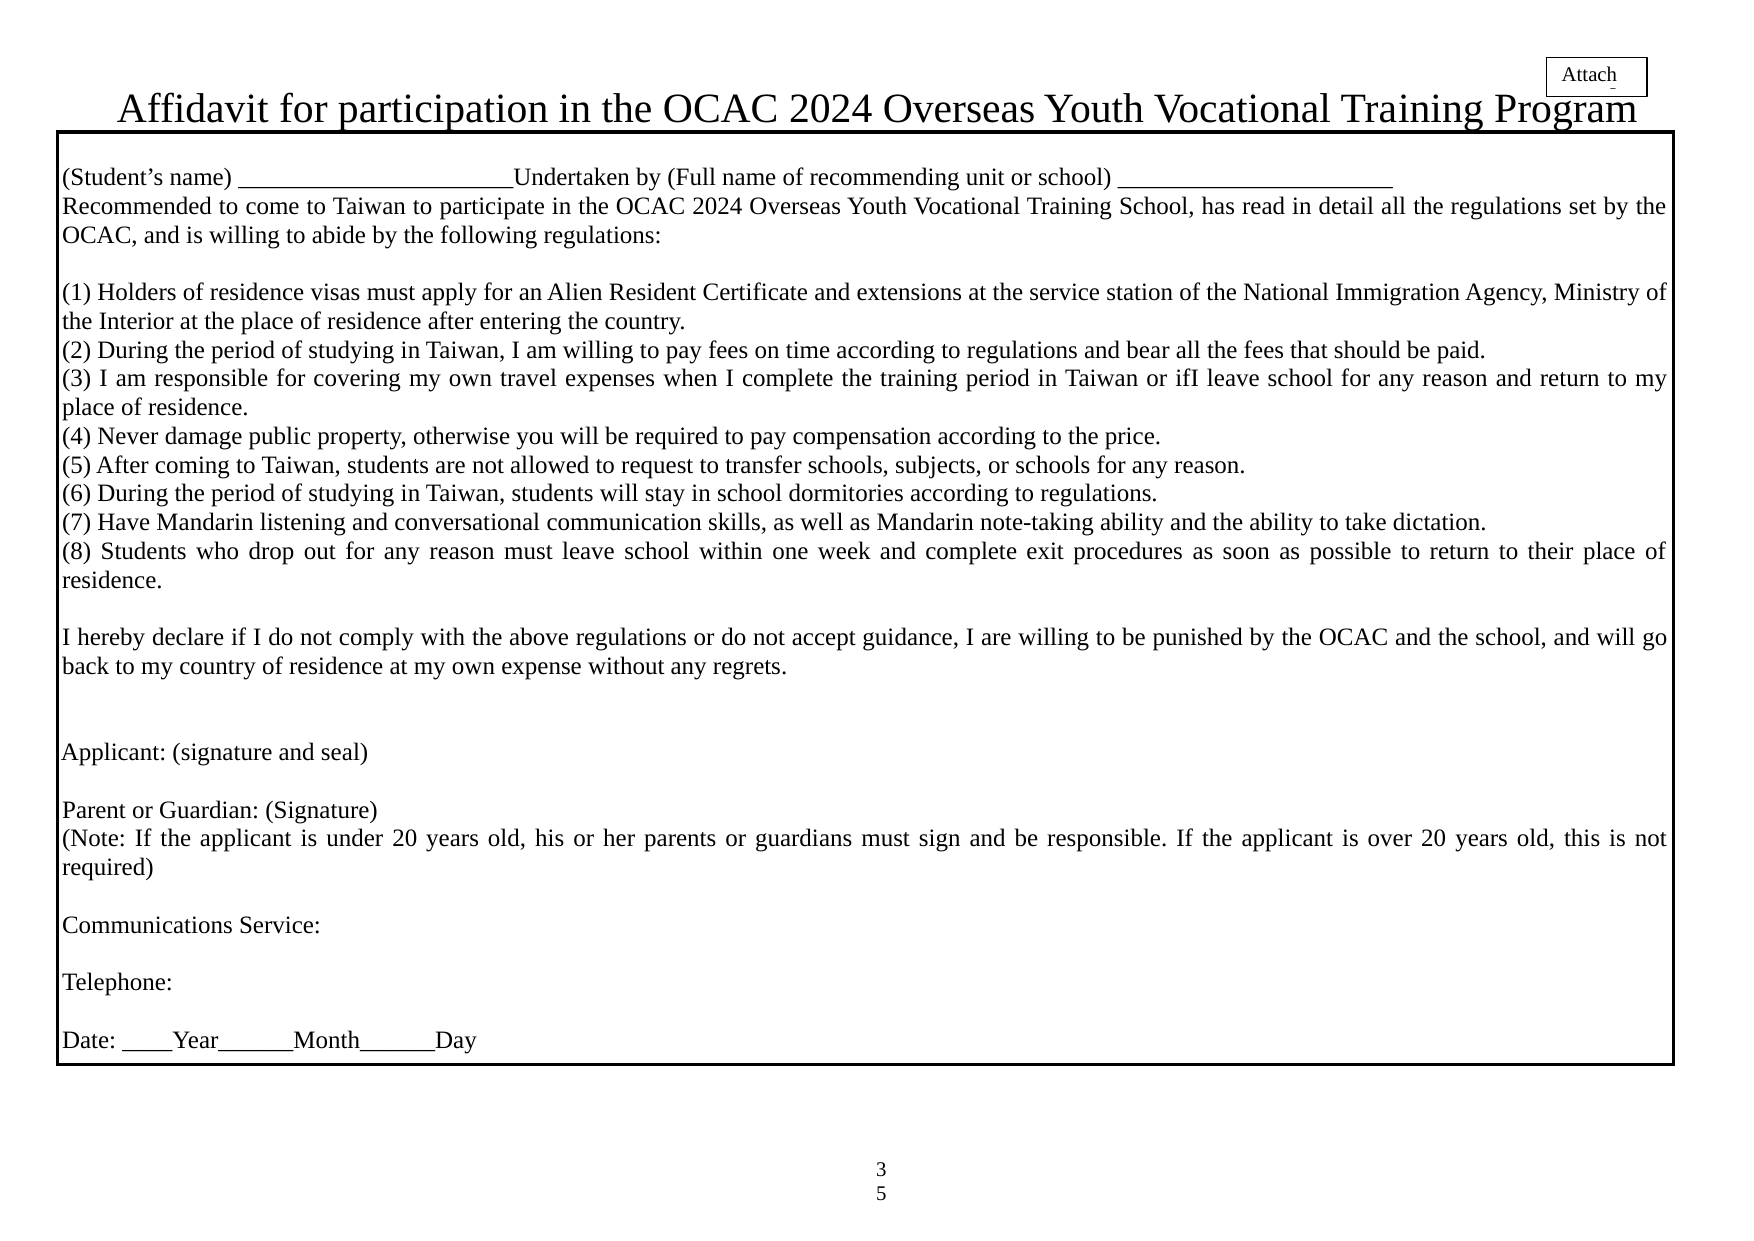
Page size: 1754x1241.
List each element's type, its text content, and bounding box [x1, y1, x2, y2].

table_header (Student’s name) ______________________Undertaken by (Full name of recommending unit or school) ______________________ Recommended to come to Taiwan to participate in the OCAC 2024 Overseas Youth Vocational Training School, has read in detail all the regulations set by the OCAC, and is willing to abide by the following regulations: (1) Holders of residence visas must apply for an Alien Resident Certificate and extensions at the service station of the National Immigration Agency, Ministry of the Interior at the place of residence after entering the country. (2) During the period of studying in Taiwan, I am willing to pay fees on time according to regulations and bear all the fees that should be paid. (3) I am responsible for covering my own travel expenses when I complete the training period in Taiwan or ifI leave school for any reason and return to my place of residence. (4) Never damage public property, otherwise you will be required to pay compensation according to the price. (5) After coming to Taiwan, students are not allowed to request to transfer schools, subjects, or schools for any reason. (6) During the period of studying in Taiwan, students will stay in school dormitories according to regulations. (7) Have Mandarin listening and conversational communication skills, as well as Mandarin note-taking ability and the ability to take dictation. (8) Students who drop out for any reason must leave school within one week and complete exit procedures as soon as possible to return to their place of residence. I hereby declare if I do not comply with the above regulations or do not accept guidance, I are willing to be punished by the OCAC and the school, and will go back to my country of residence at my own expense without any regrets. Applicant: (signature and seal) Parent or Guardian: (Signature) (Note: If the applicant is under 20 years old, his or her parents or guardians must sign and be responsible. If the applicant is over 20 years old, this is not required) Communications Service: Telephone: Date: ____Year______Month______Day [59, 134, 1672, 1062]
text Attachment 3 [1561, 65, 1632, 89]
text Affidavit for participation in the OCAC 2024 Overseas Youth Vocational Training Program [59, 89, 1695, 130]
